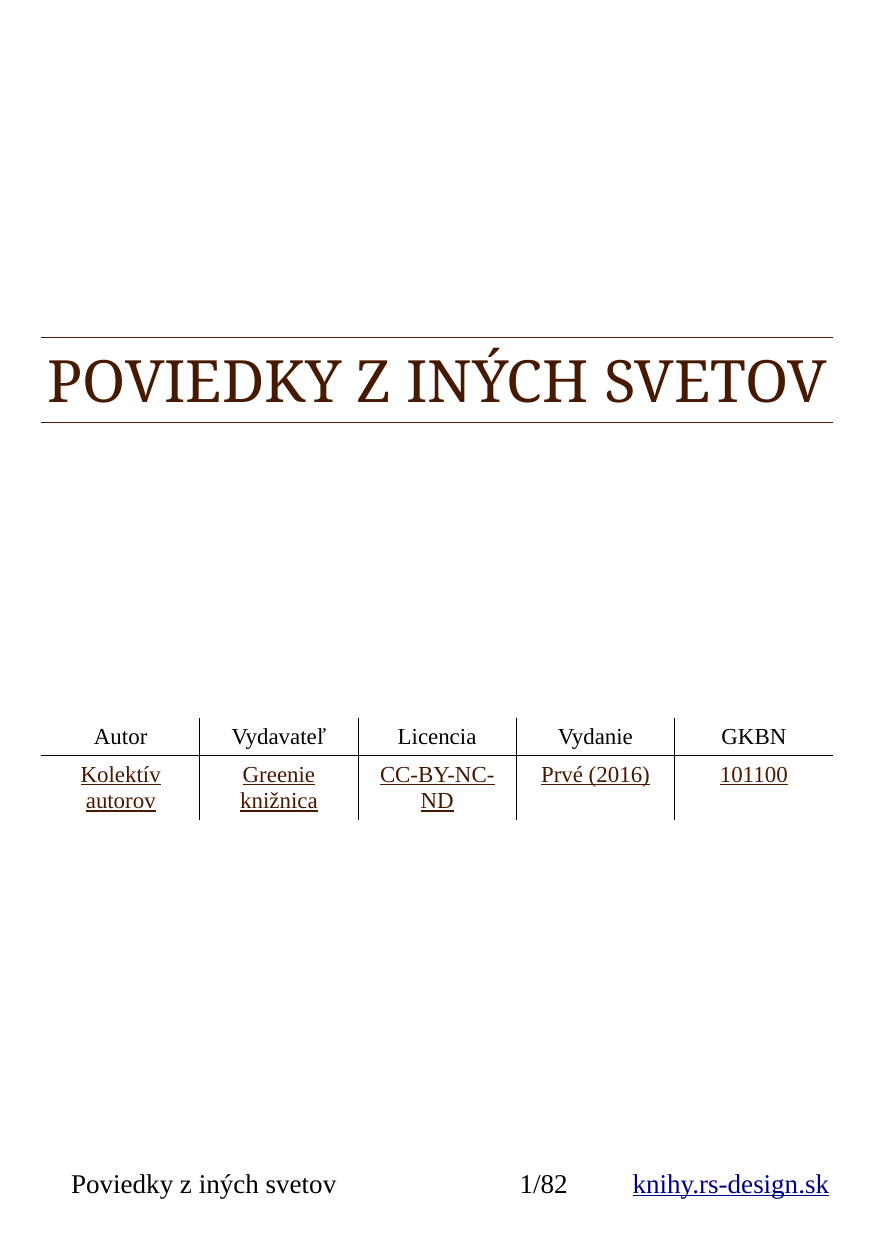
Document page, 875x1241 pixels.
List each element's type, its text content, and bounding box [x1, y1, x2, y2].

table_cell CC-BY-NC-ND [359, 756, 516, 819]
table_cell Greenie knižnica [200, 756, 358, 819]
table_header GKBN [675, 718, 833, 755]
table_cell 101100 [675, 756, 833, 819]
table_header Autor [41, 718, 199, 755]
table_header Vydanie [517, 718, 674, 755]
table_cell Kolektív autorov [41, 756, 199, 819]
table_header Vydavateľ [200, 718, 358, 755]
table_cell Prvé (2016) [517, 756, 674, 819]
subtitle POVIEDKY Z INÝCH SVETOV [41, 338, 833, 422]
table_header Licencia [359, 718, 516, 755]
